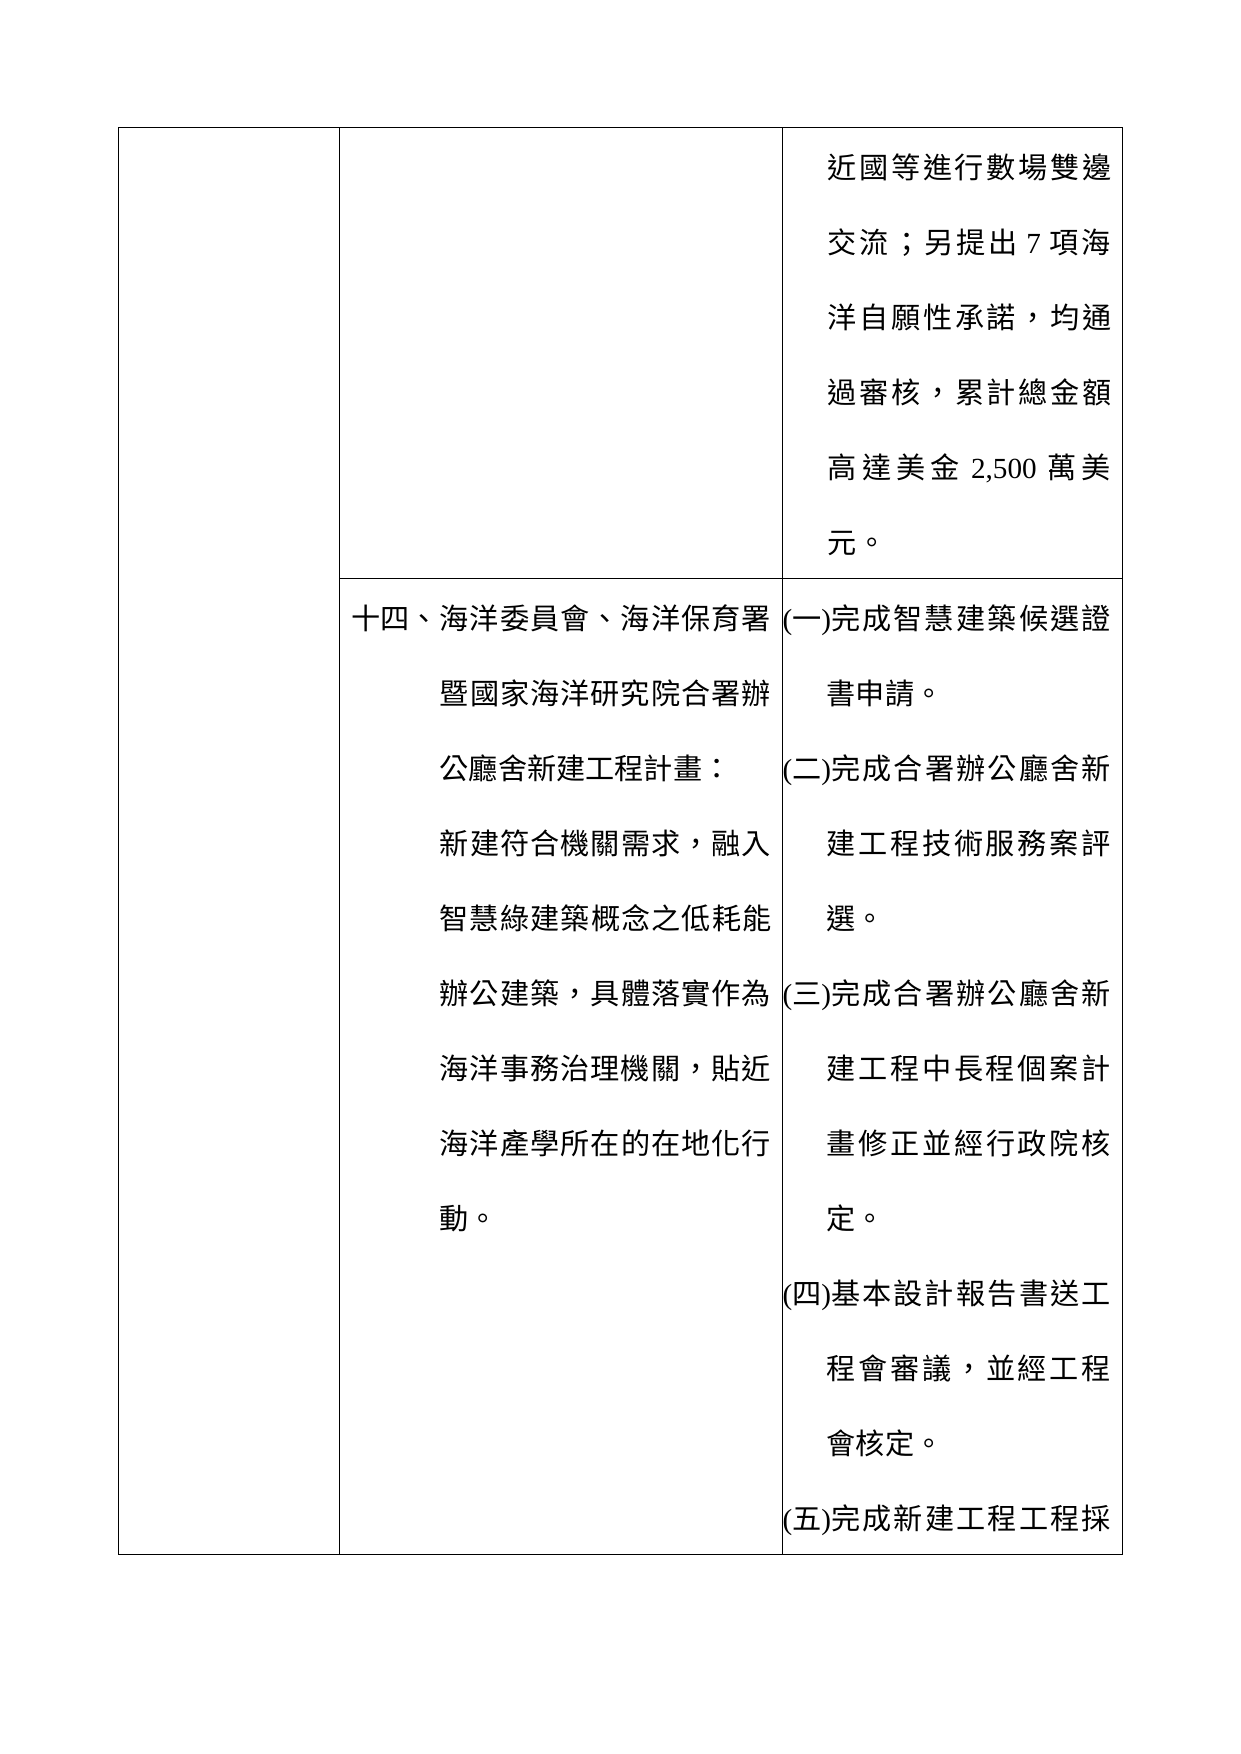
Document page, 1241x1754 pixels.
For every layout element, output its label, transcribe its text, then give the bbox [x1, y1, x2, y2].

table_cell 海洋委員會、海洋保育署暨國家海洋研究院合署辦公廳舍新建工程計畫： 新建符合機關需求，融入智慧綠建築概念之低耗能辦公建築，具體落實作為海洋事務治理機關，貼近海洋產學所在的在地化行動。 [340, 579, 782, 1554]
table_cell [119, 128, 339, 1554]
table_cell 雙邊交流： 臺美合作： 本會與美國在臺協會共同辦理「臺灣海洋國際青年論壇」，深化臺美實質合作關係，促進國際創新青年人才交流。 臺日合作：臺日雙方在112年1月13日第五屆「臺日海洋事務合作對話」簽署「臺日海洋廢棄物應處合作備忘錄」，鏈結臺日共同有效處理海洋廢棄物之能量，深化臺日雙邊合作。 新南向國家交流合作：為提升人才培育交流，鼓勵及協調新南向國家學官赴臺訓練進修，自110年起菲國海巡署已薦送6位優秀學官至中央警察大學就讀，深化並建立長久合作關係。 多邊交流： 統合相關部會、私部門及學界出席APEC第20屆及第21屆海洋及漁業工作小組(OFWG)會議，以公私協力推動國際參與。 辦理「APEC提倡女性於海洋科學角色促進永續及包容性治理工作坊」，致力於海洋科學領域落實性平共融；「APEC海洋廢棄物區域治理」研習營，邀請APEC經濟體及相關產官學研代表來臺交流，期逐步在海洋廢棄物治理上發揮區域影響力。 與美國智庫史汀生中心、財團法人國際合作發展基金會及友邦聖克里斯多福及尼維斯合作，於第8屆「我們的海洋大會」(OOC)官方周邊活動分享全案研究成果，助克國推動永續島嶼國家發展計畫。 統合相關單位參與第8屆「我們的海洋大會」(OOC)，並承國家安全會議政策指導，於歷屆與會成果之基礎上，以專業、務實、有貢獻之原則，與友邦及理念相近國等進行數場雙邊交流；另提出7項海洋自願性承諾，均通過審核，累計總金額高達美金2,500萬美元。 [783, 128, 1122, 578]
table_cell 完成智慧建築候選證書申請。 完成合署辦公廳舍新建工程技術服務案評選。 完成合署辦公廳舍新建工程中長程個案計畫修正並經行政院核定。 基本設計報告書送工程會審議，並經工程會核定。 完成新建工程工程採購案提報巨額採購前預期使用效益評估。 核定新建工程細部設計圖說預算及招標文件。 取得新建工程建造執照。 完成合署辦公廳舍新建工程決標，並於112年12月開工。 [783, 579, 1122, 1554]
table_cell [340, 128, 782, 578]
